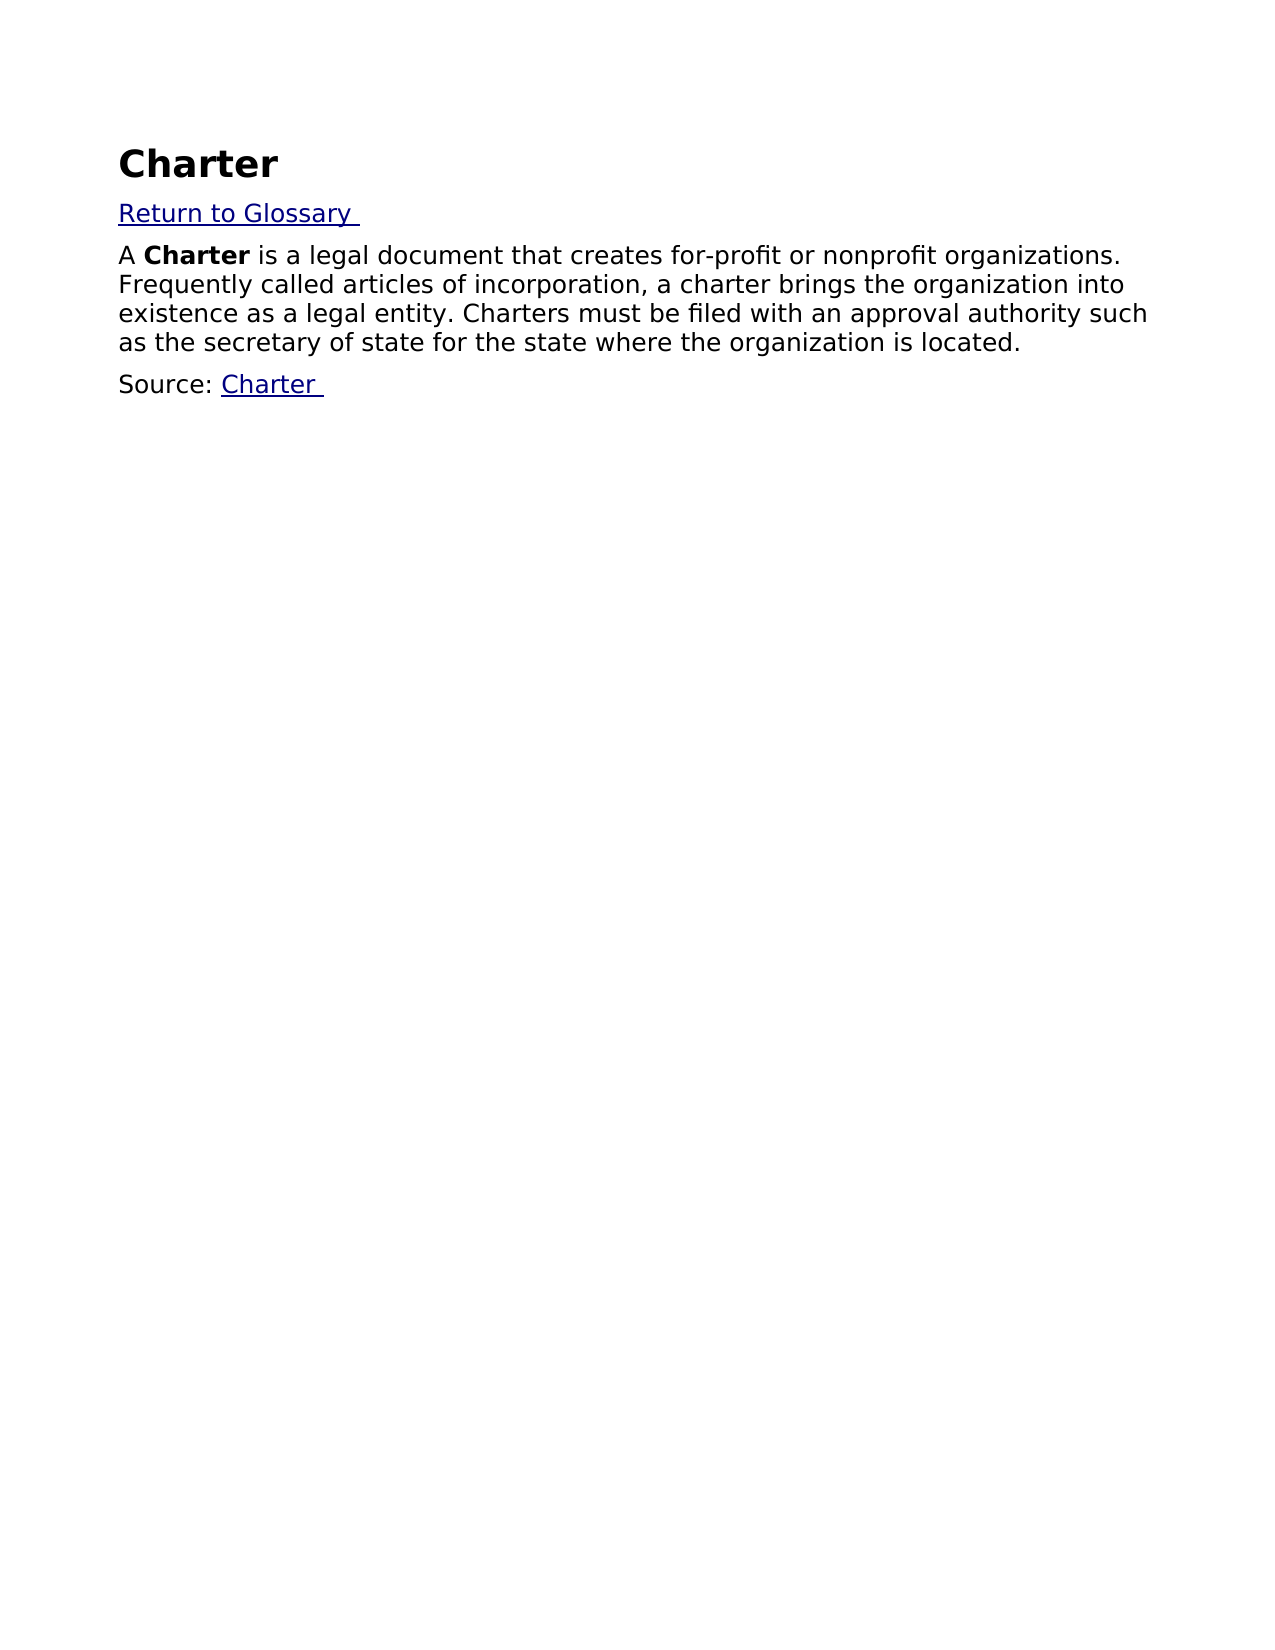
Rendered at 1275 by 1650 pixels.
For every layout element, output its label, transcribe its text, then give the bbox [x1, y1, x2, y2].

subtitle Charter [118, 143, 1157, 187]
text Source: Charter [118, 370, 1157, 399]
text Return to Glossary [118, 199, 1157, 228]
text A Charter is a legal document that creates for-profit or nonprofit organizations. Frequently called articles of incorporation, a charter brings the organization into existence as a legal entity. Charters must be filed with an approval authority such as the secretary of state for the state where the organization is located. [118, 241, 1157, 358]
